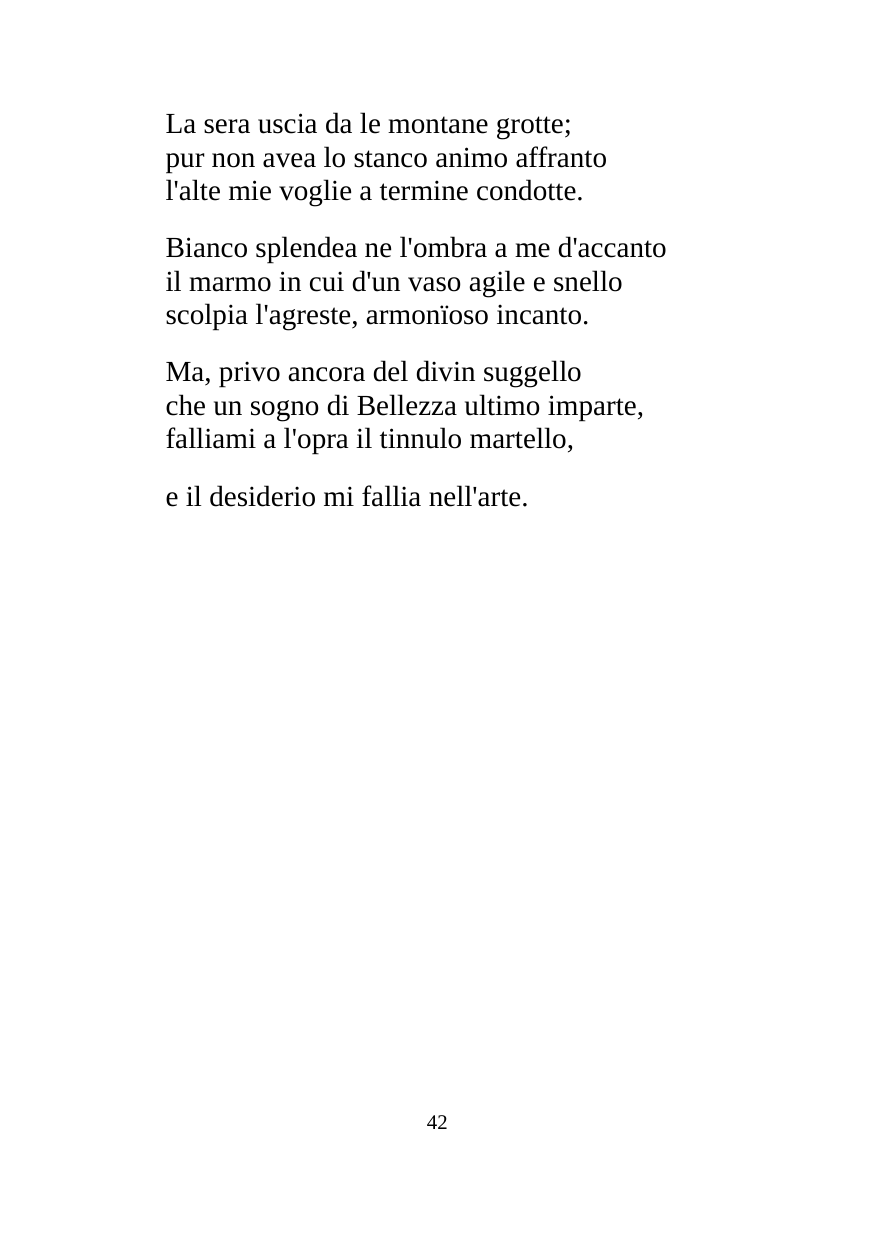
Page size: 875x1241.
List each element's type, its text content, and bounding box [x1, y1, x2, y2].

text Bianco splendea ne l'ombra a me d'accanto il marmo in cui d'un vaso agile e snello scolpia l'agreste, armonïoso incanto. [165, 230, 768, 331]
text La sera uscia da le montane grotte; pur non avea lo stanco animo affranto l'alte mie voglie a termine condotte. [165, 106, 768, 207]
text e il desiderio mi fallia nell'arte. [165, 479, 768, 512]
text Ma, privo ancora del divin suggello che un sogno di Bellezza ultimo imparte, falliami a l'opra il tinnulo martello, [165, 354, 768, 455]
